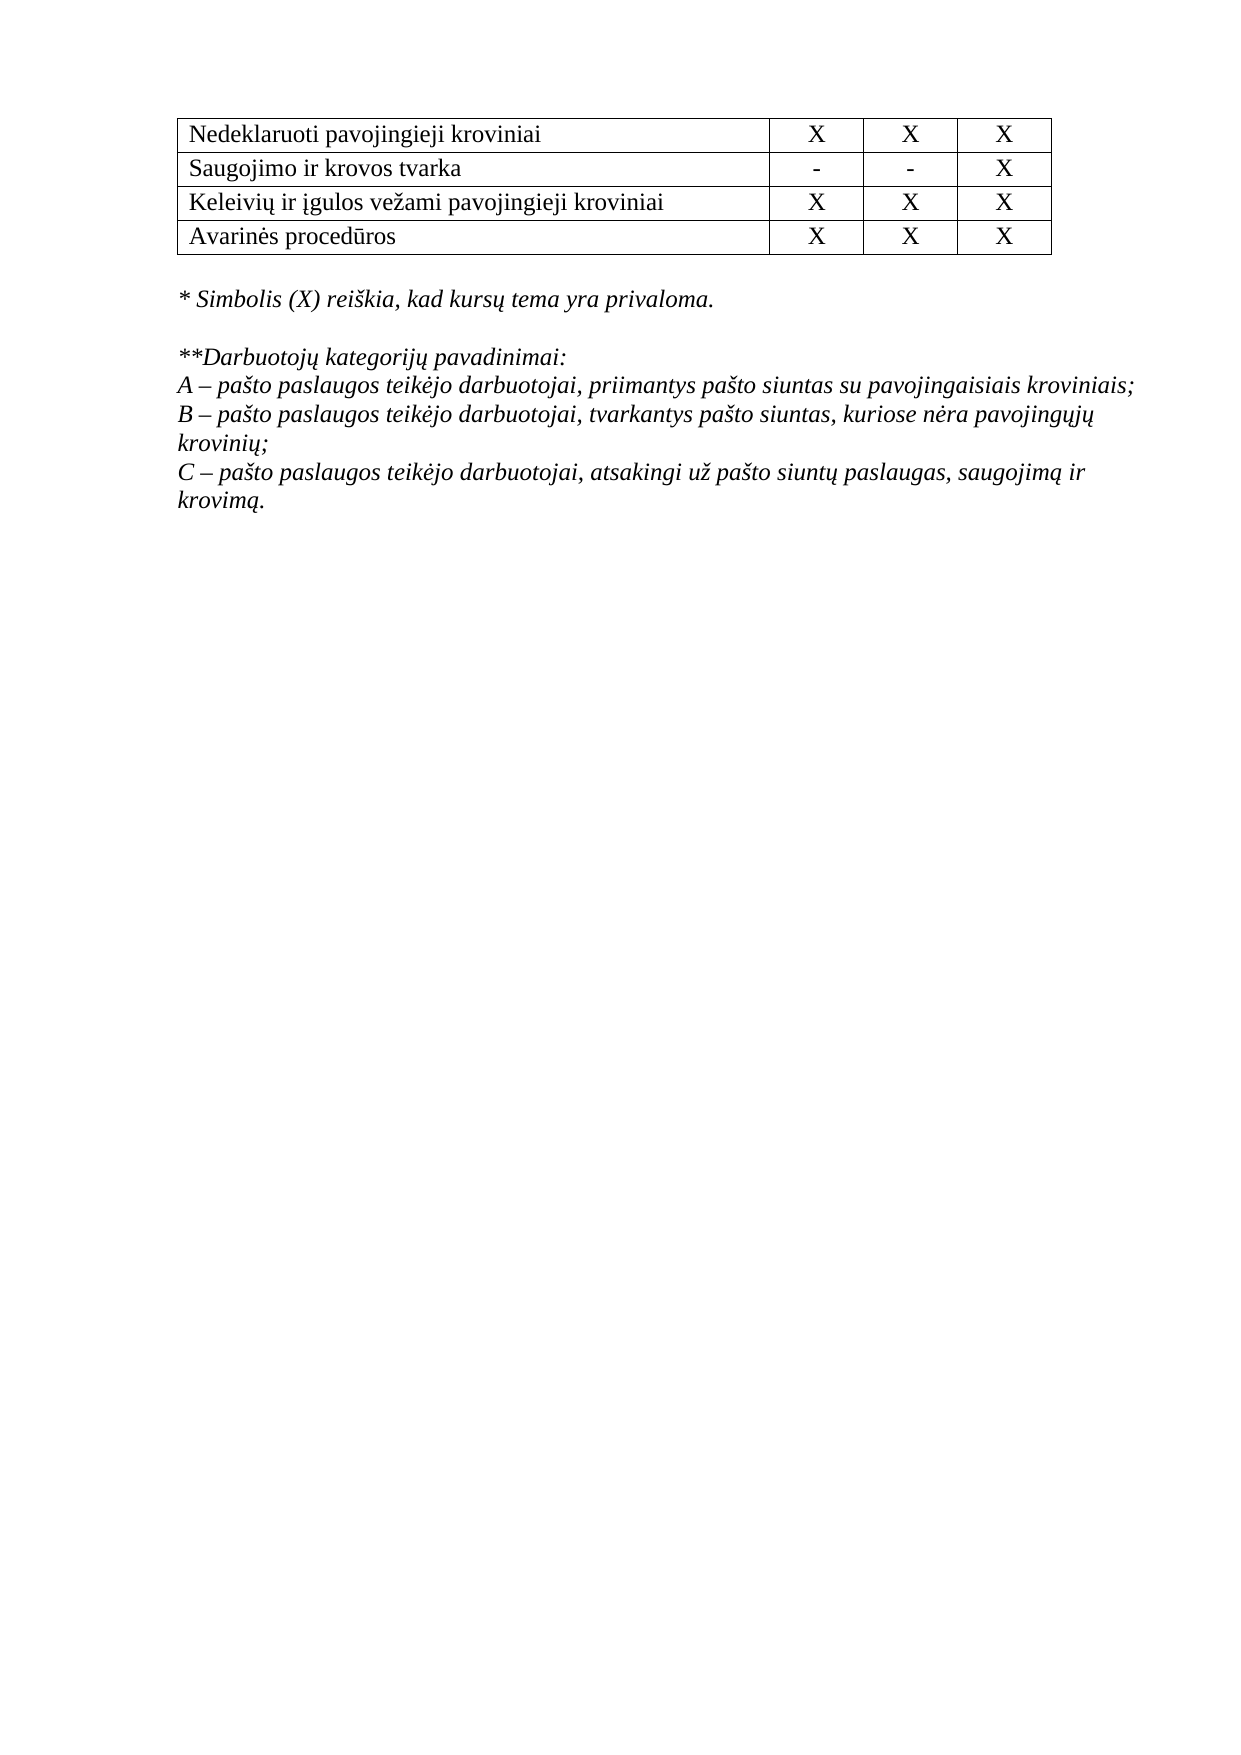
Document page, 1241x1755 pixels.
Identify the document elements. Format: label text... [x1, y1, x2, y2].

table_cell Keleivių ir įgulos vežami pavojingieji kroviniai [178, 187, 769, 220]
table_cell - [770, 153, 863, 186]
table_cell X [958, 153, 1051, 186]
table_cell X [958, 119, 1051, 152]
text B – pašto paslaugos teikėjo darbuotojai, tvarkantys pašto siuntas, kuriose nėra pavojingųjų krovinių; [177, 399, 1181, 457]
table_cell X [958, 187, 1051, 220]
table_cell X [864, 119, 957, 152]
table_cell Saugojimo ir krovos tvarka [178, 153, 769, 186]
table_cell X [958, 221, 1051, 254]
table_cell X [864, 221, 957, 254]
table_cell X [770, 119, 863, 152]
text * Simbolis (X) reiškia, kad kursų tema yra privaloma. [177, 284, 1181, 313]
table_cell X [864, 187, 957, 220]
text A – pašto paslaugos teikėjo darbuotojai, priimantys pašto siuntas su pavojingaisiais kroviniais; [177, 370, 1181, 399]
table_cell X [770, 187, 863, 220]
text **Darbuotojų kategorijų pavadinimai: [177, 342, 1181, 370]
table_cell Nedeklaruoti pavojingieji kroviniai [178, 119, 769, 152]
table_cell Avarinės procedūros [178, 221, 769, 254]
table_cell X [770, 221, 863, 254]
text C – pašto paslaugos teikėjo darbuotojai, atsakingi už pašto siuntų paslaugas, saugojimą ir krovimą. [177, 457, 1181, 514]
table_cell - [864, 153, 957, 186]
